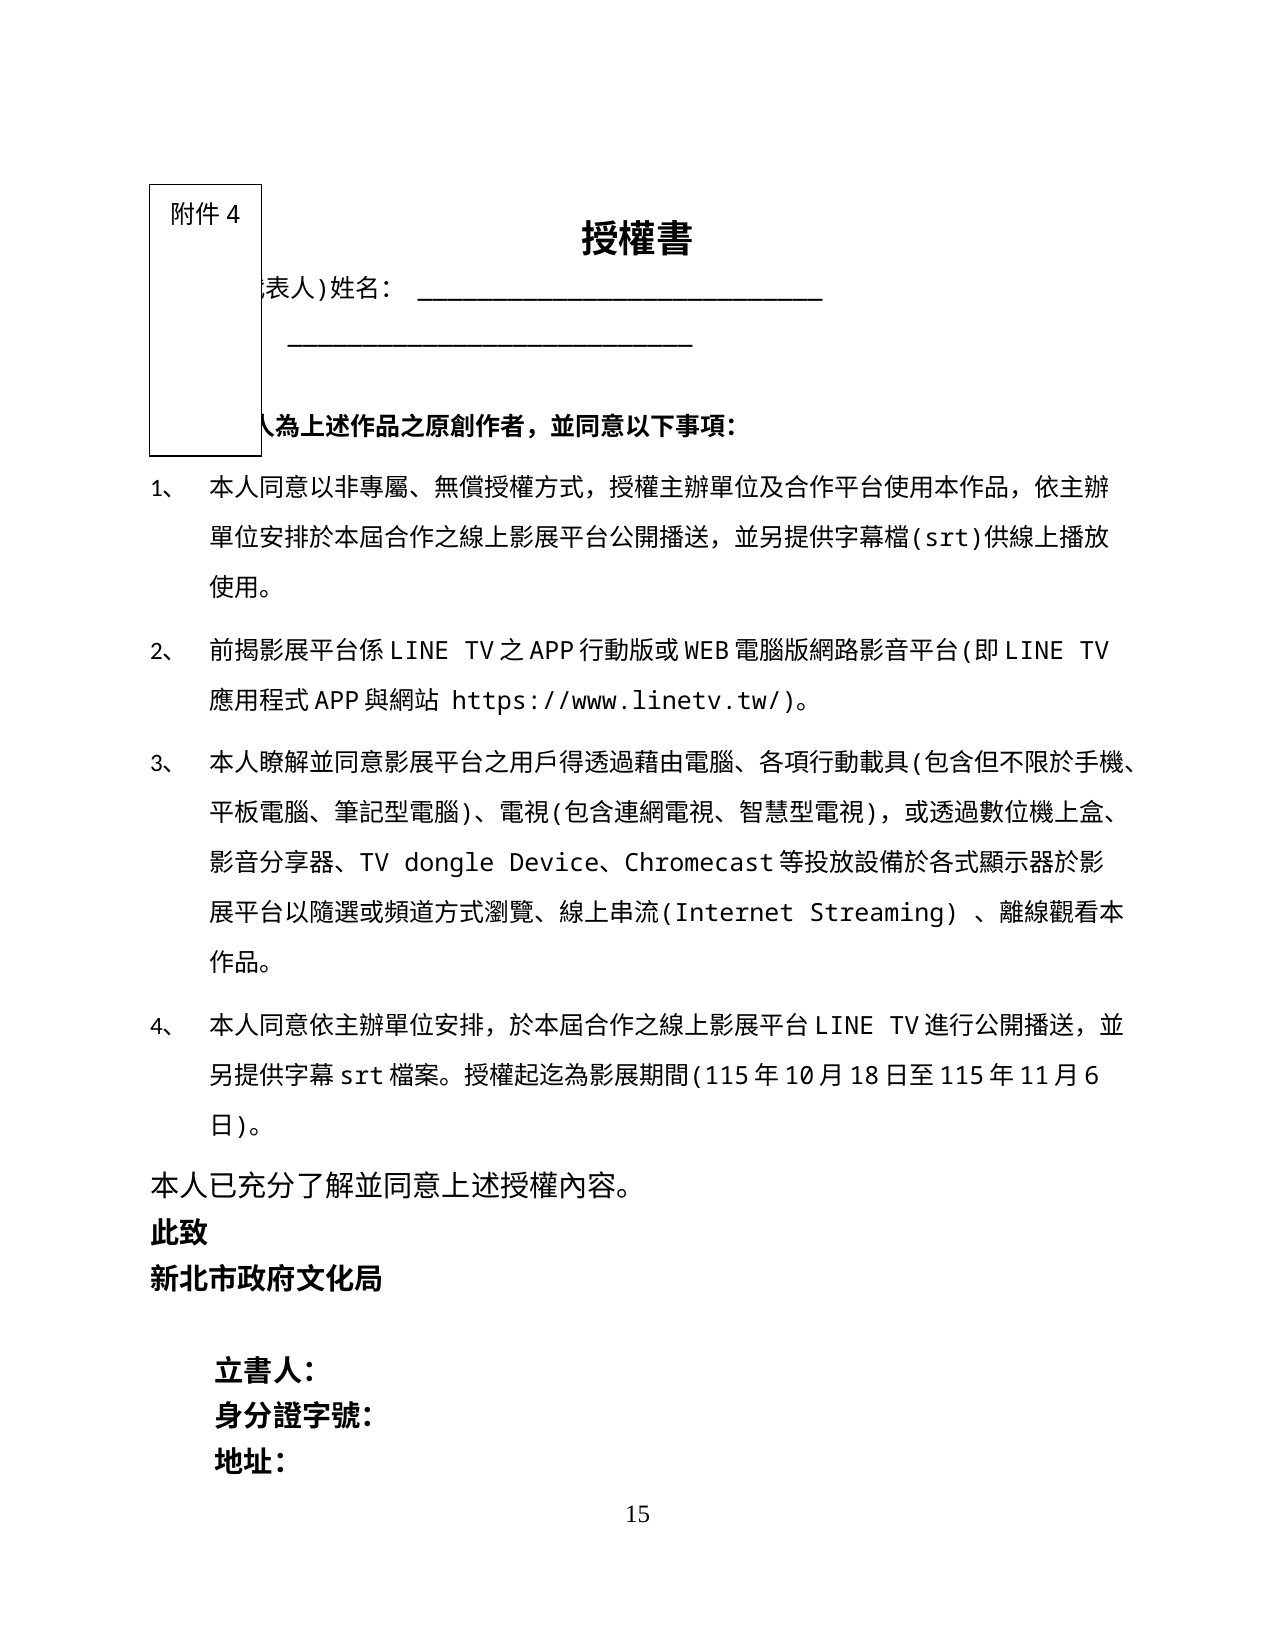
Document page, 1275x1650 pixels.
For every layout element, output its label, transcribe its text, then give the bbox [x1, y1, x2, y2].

text 立書人： [150, 1344, 1125, 1390]
list 本人同意以非專屬、無償授權方式，授權主辦單位及合作平台使用本作品，依主辦單位安排於本屆合作之線上影展平台公開播送，並另提供字幕檔(srt)供線上播放使用。 [150, 457, 1125, 607]
list 本人同意依主辦單位安排，於本屆合作之線上影展平台LINE TV進行公開播送，並另提供字幕srt檔案。授權起迄為影展期間(115年10月18日至115年11月6日)。 [150, 994, 1125, 1144]
text 地址： [150, 1436, 1125, 1482]
text 身分證字號： [150, 1390, 1125, 1436]
text 茲確認本人為上述作品之原創作者，並同意以下事項： [262, 398, 1125, 444]
list 前揭影展平台係LINE TV之APP行動版或WEB電腦版網路影音平台(即LINE TV 應用程式APP與網站 https://www.linetv.tw/)。 [150, 619, 1125, 719]
text 本人已充分了解並同意上述授權內容。 [150, 1157, 1125, 1207]
text 參賽者(代表人)姓名： ___________________________ [262, 261, 1125, 307]
text 授權書 [262, 219, 1125, 261]
text 附件4 [159, 194, 252, 230]
text 此致 [150, 1207, 1125, 1253]
text 作品名稱： ___________________________ [262, 307, 1125, 353]
text 新北市政府文化局 [150, 1253, 1125, 1298]
list 本人瞭解並同意影展平台之用戶得透過藉由電腦、各項行動載具(包含但不限於手機、平板電腦、筆記型電腦)、電視(包含連網電視、智慧型電視)，或透過數位機上盒、影音分享器、TV dongle Device、Chromecast等投放設備於各式顯示器於影展平台以隨選或頻道方式瀏覽、線上串流(Internet Streaming) 、離線觀看本作品。 [150, 732, 1125, 982]
